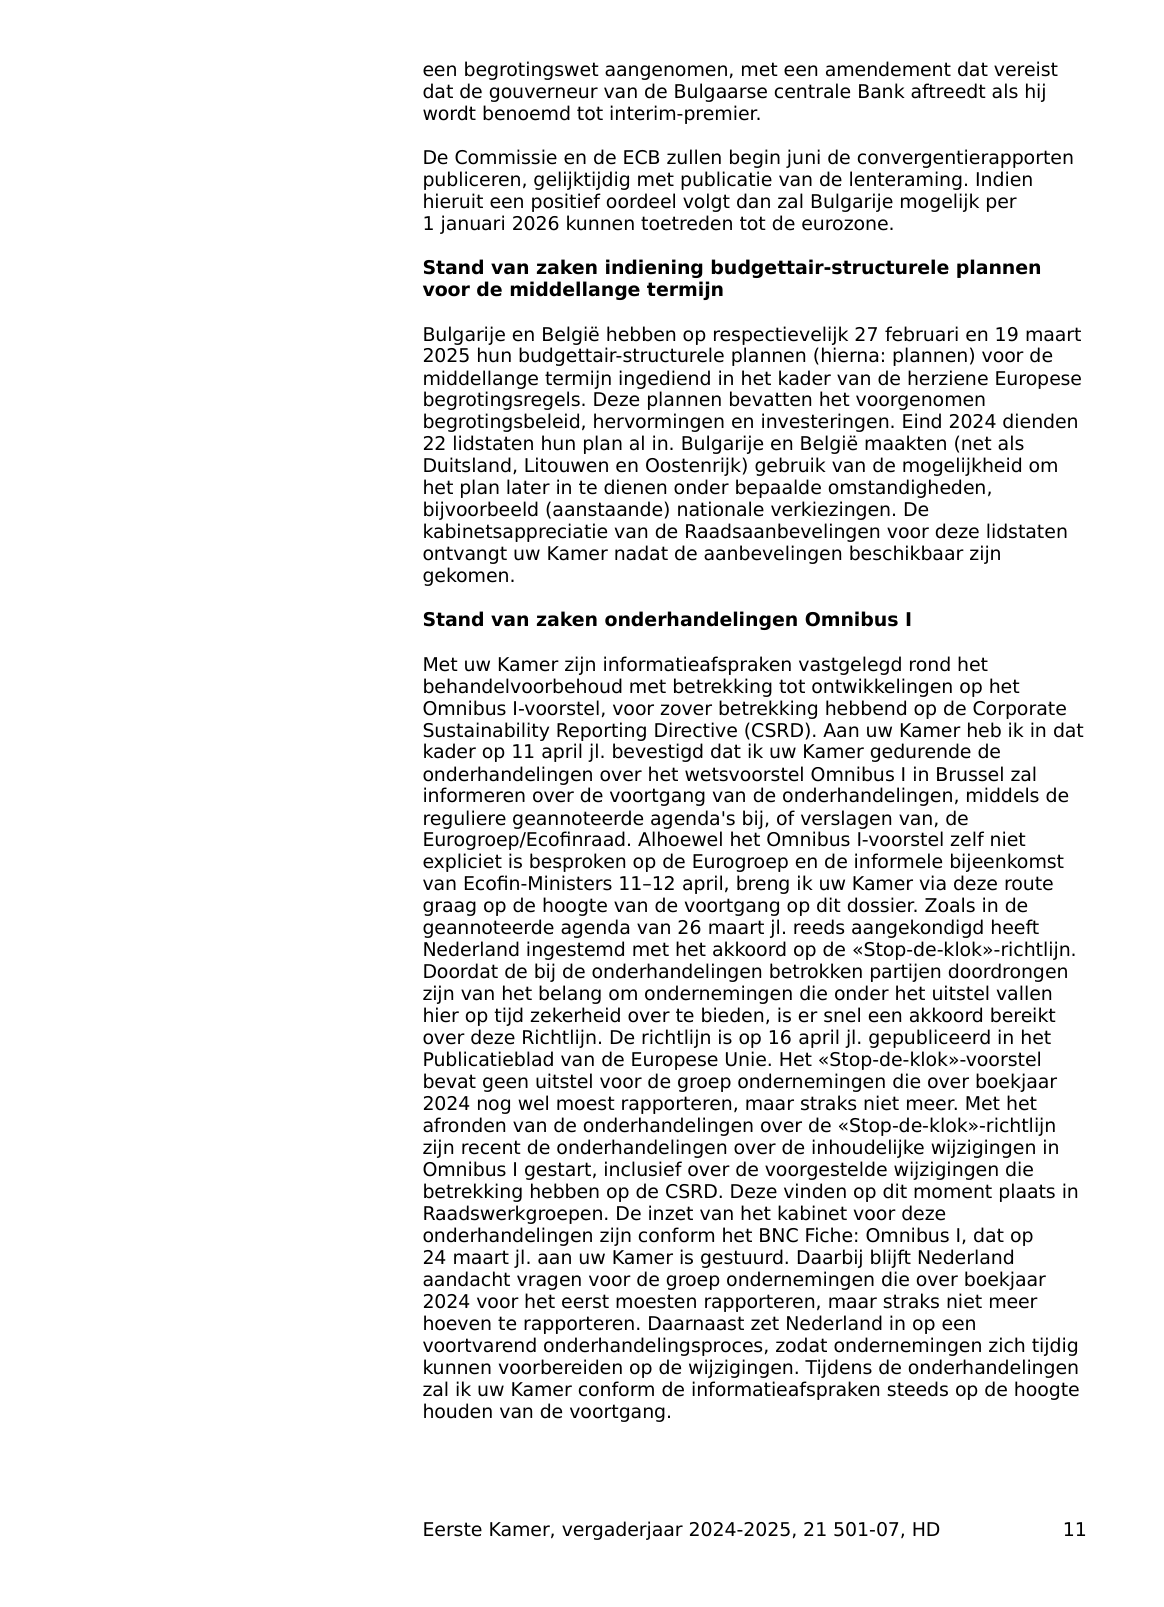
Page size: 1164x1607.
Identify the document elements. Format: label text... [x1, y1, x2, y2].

subtitle Stand van zaken indiening budgettair-structurele plannen voor de middellange termijn [422, 257, 1087, 301]
text Met uw Kamer zijn informatieafspraken vastgelegd rond het behandelvoorbehoud met betrekking tot ontwikkelingen op het Omnibus I-voorstel, voor zover betrekking hebbend op de Corporate Sustainability Reporting Directive (CSRD). Aan uw Kamer heb ik in dat kader op 11 april jl. bevestigd dat ik uw Kamer gedurende de onderhandelingen over het wetsvoorstel Omnibus I in Brussel zal informeren over de voortgang van de onderhandelingen, middels de reguliere geannoteerde agenda's bij, of verslagen van, de Eurogroep/Ecofinraad. Alhoewel het Omnibus I-voorstel zelf niet expliciet is besproken op de Eurogroep en de informele bijeenkomst van Ecofin-Ministers 11–12 april, breng ik uw Kamer via deze route graag op de hoogte van de voortgang op dit dossier. Zoals in de geannoteerde agenda van 26 maart jl. reeds aangekondigd heeft Nederland ingestemd met het akkoord op de «Stop-de-klok»-richtlijn. Doordat de bij de onderhandelingen betrokken partijen doordrongen zijn van het belang om ondernemingen die onder het uitstel vallen hier op tijd zekerheid over te bieden, is er snel een akkoord bereikt over deze Richtlijn. De richtlijn is op 16 april jl. gepubliceerd in het Publicatieblad van de Europese Unie. Het «Stop-de-klok»-voorstel bevat geen uitstel voor de groep ondernemingen die over boekjaar 2024 nog wel moest rapporteren, maar straks niet meer. Met het afronden van de onderhandelingen over de «Stop-de-klok»-richtlijn zijn recent de onderhandelingen over de inhoudelijke wijzigingen in Omnibus I gestart, inclusief over de voorgestelde wijzigingen die betrekking hebben op de CSRD. Deze vinden op dit moment plaats in Raadswerkgroepen. De inzet van het kabinet voor deze onderhandelingen zijn conform het BNC Fiche: Omnibus I, dat op 24 maart jl. aan uw Kamer is gestuurd. Daarbij blijft Nederland aandacht vragen voor de groep ondernemingen die over boekjaar 2024 voor het eerst moesten rapporteren, maar straks niet meer hoeven te rapporteren. Daarnaast zet Nederland in op een voortvarend onderhandelingsproces, zodat ondernemingen zich tijdig kunnen voorbereiden op de wijzigingen. Tijdens de onderhandelingen zal ik uw Kamer conform de informatieafspraken steeds op de hoogte houden van de voortgang. [422, 653, 1087, 1423]
subtitle Stand van zaken onderhandelingen Omnibus I [422, 609, 1087, 631]
text De Commissie en de ECB zullen begin juni de convergentierapporten publiceren, gelijktijdig met publicatie van de lenteraming. Indien hieruit een positief oordeel volgt dan zal Bulgarije mogelijk per 1 januari 2026 kunnen toetreden tot de eurozone. [422, 147, 1087, 235]
text een begrotingswet aangenomen, met een amendement dat vereist dat de gouverneur van de Bulgaarse centrale Bank aftreedt als hij wordt benoemd tot interim-premier. [422, 59, 1087, 125]
text Bulgarije en België hebben op respectievelijk 27 februari en 19 maart 2025 hun budgettair-structurele plannen (hierna: plannen) voor de middellange termijn ingediend in het kader van de herziene Europese begrotingsregels. Deze plannen bevatten het voorgenomen begrotingsbeleid, hervormingen en investeringen. Eind 2024 dienden 22 lidstaten hun plan al in. Bulgarije en België maakten (net als Duitsland, Litouwen en Oostenrijk) gebruik van de mogelijkheid om het plan later in te dienen onder bepaalde omstandigheden, bijvoorbeeld (aanstaande) nationale verkiezingen. De kabinetsappreciatie van de Raadsaanbevelingen voor deze lidstaten ontvangt uw Kamer nadat de aanbevelingen beschikbaar zijn gekomen. [422, 323, 1087, 587]
